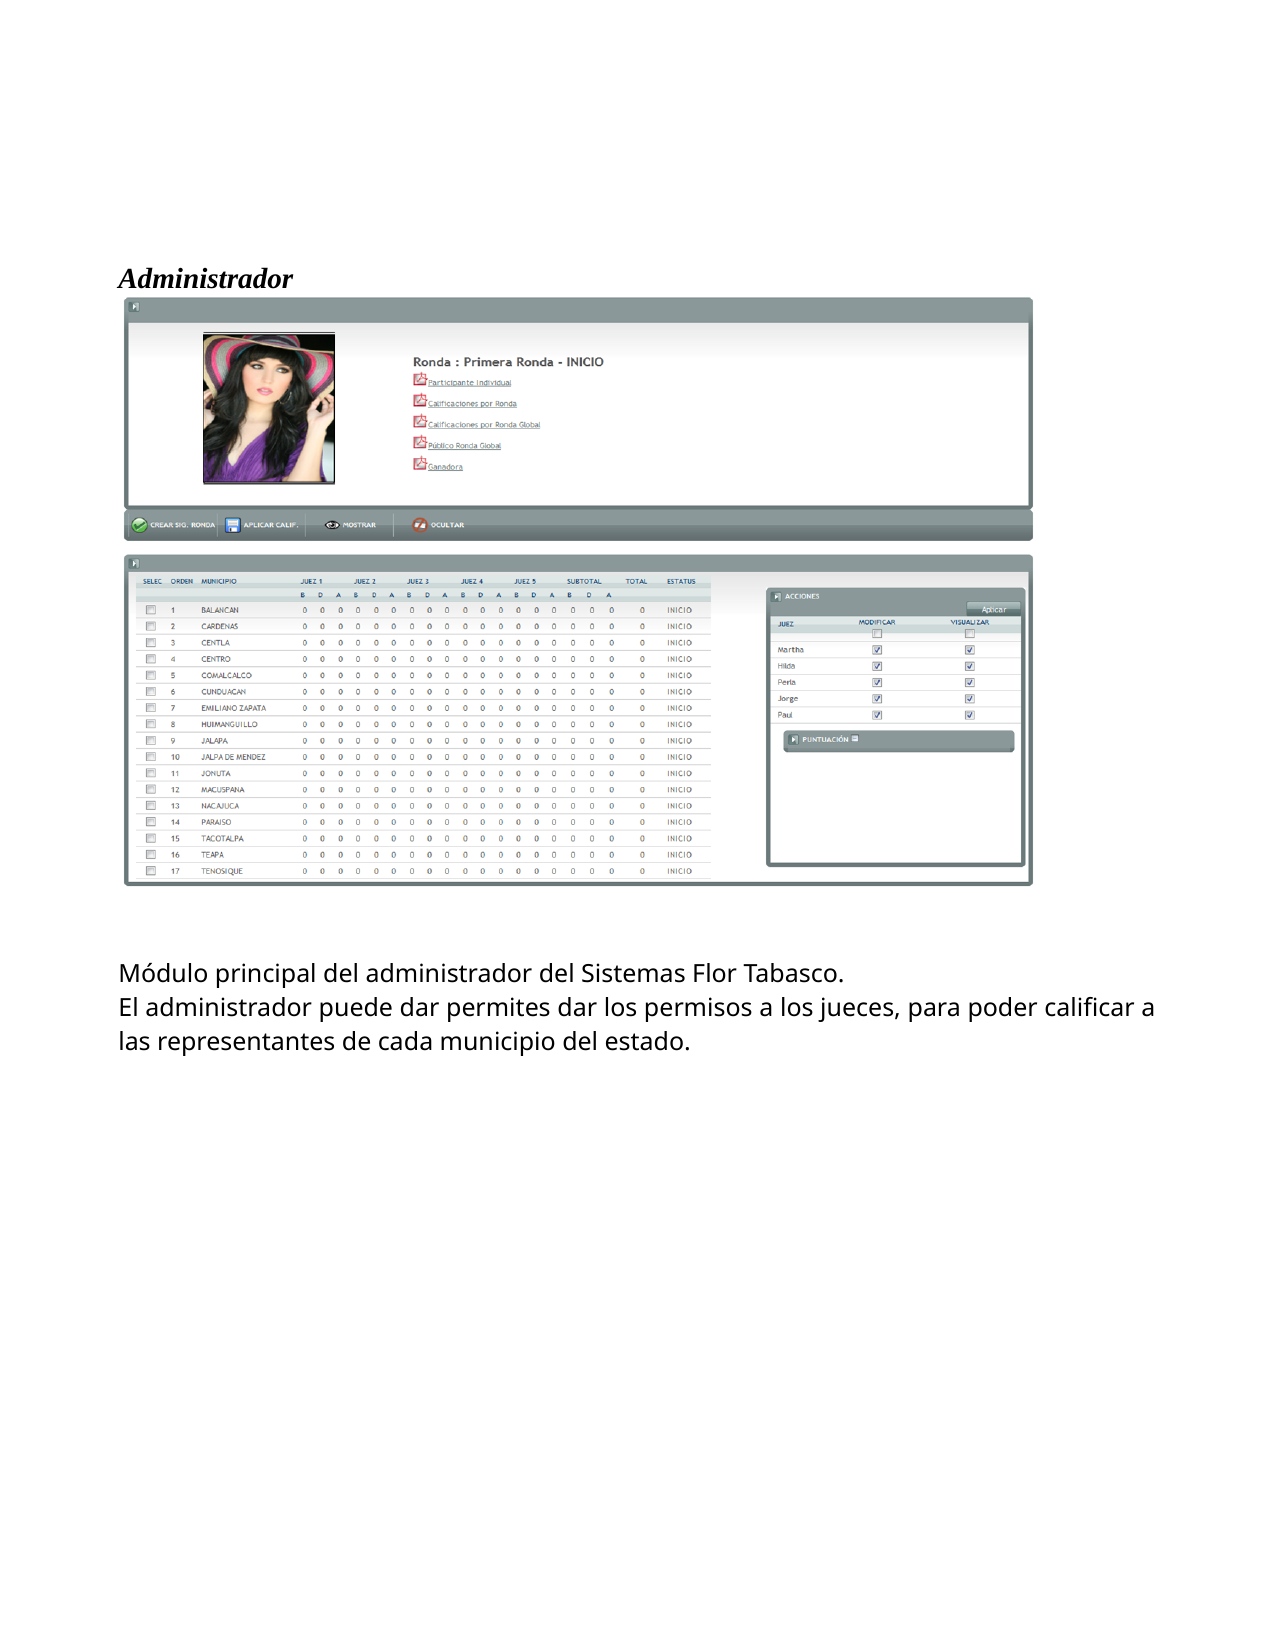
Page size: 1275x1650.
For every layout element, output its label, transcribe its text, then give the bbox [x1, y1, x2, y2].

picture [118, 294, 1039, 922]
subtitle Administrador [118, 261, 1157, 295]
text Módulo principal del administrador del Sistemas Flor Tabasco. [118, 956, 1157, 990]
text El administrador puede dar permites dar los permisos a los jueces, para poder calificar a las representantes de cada municipio del estado. [118, 990, 1157, 1058]
